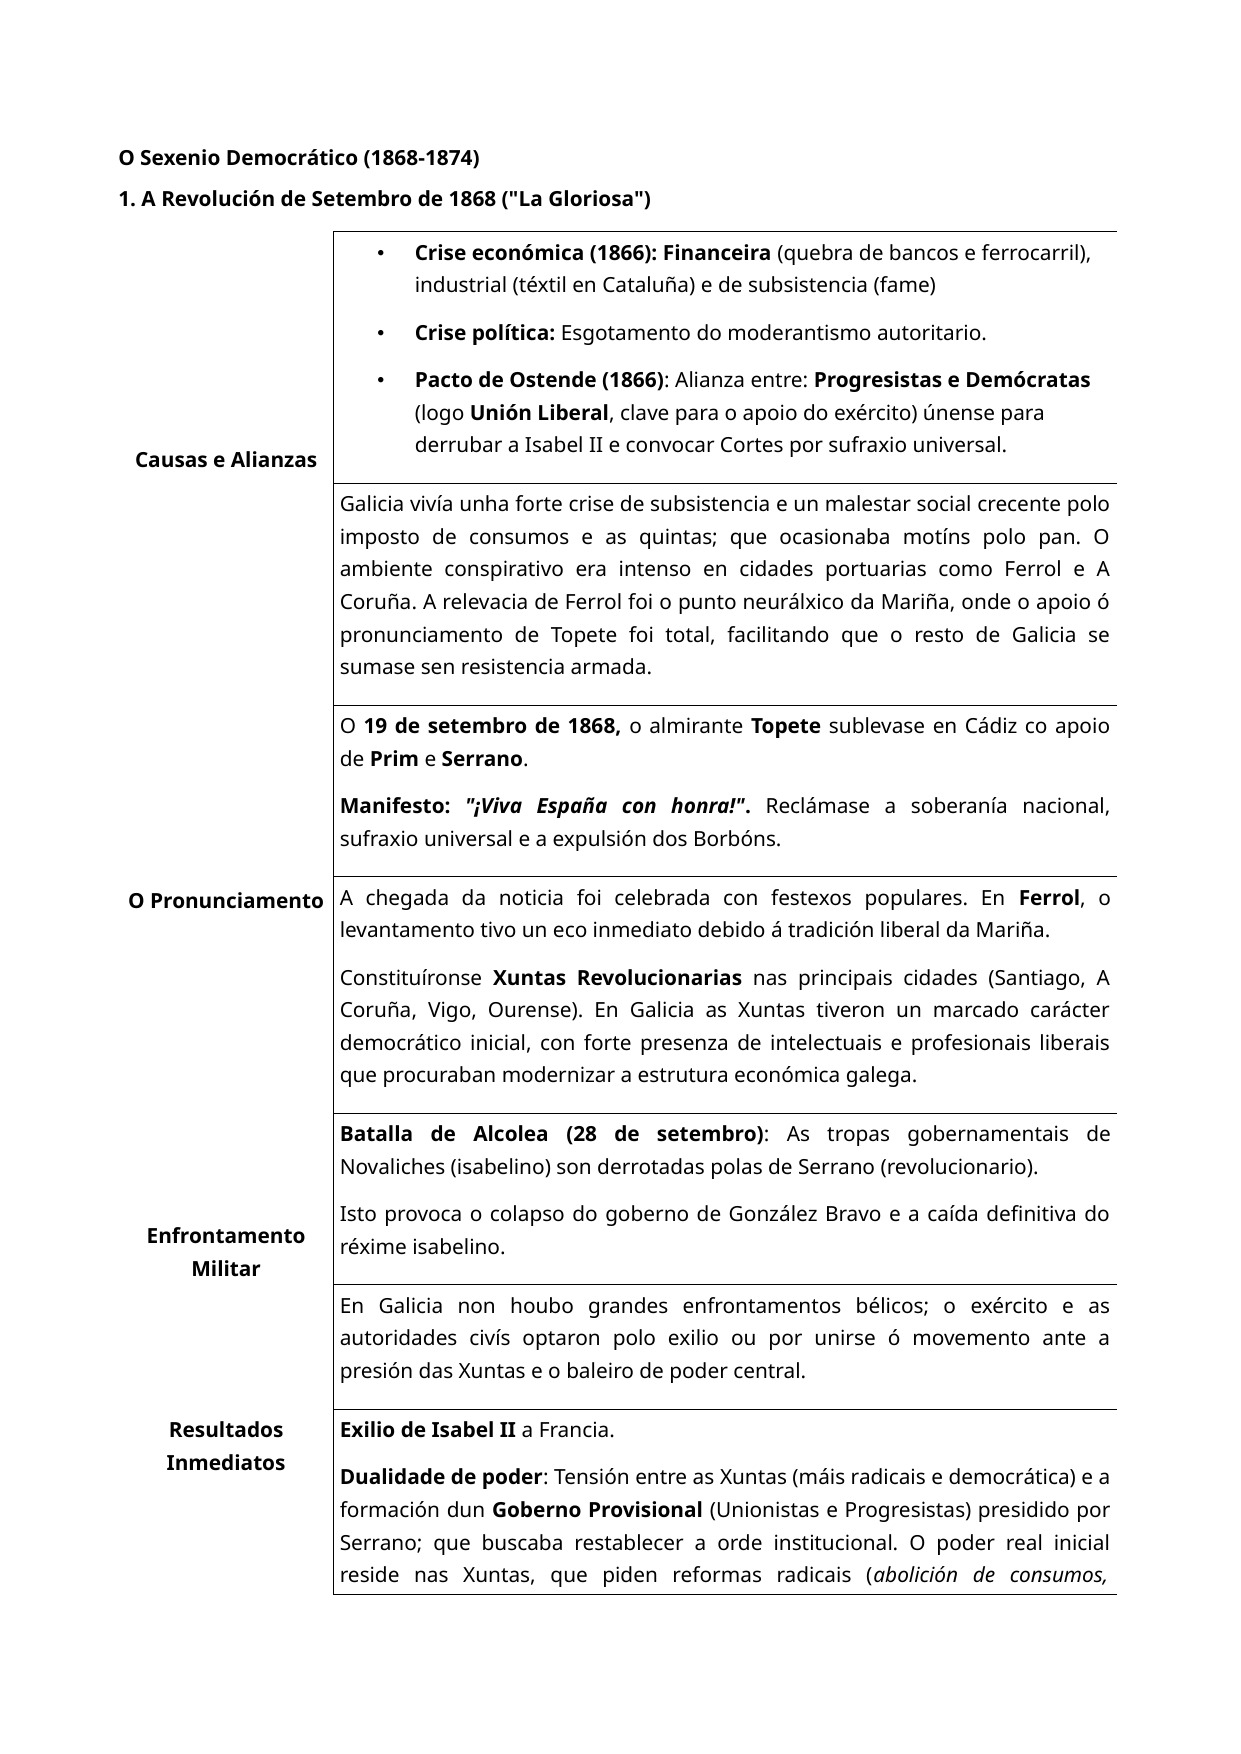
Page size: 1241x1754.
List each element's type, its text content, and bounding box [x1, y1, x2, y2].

table_cell A chegada da noticia foi celebrada con festexos populares. En Ferrol, o levantamento tivo un eco inmediato debido á tradición liberal da Mariña. Constituíronse Xuntas Revolucionarias nas principais cidades (Santiago, A Coruña, Vigo, Ourense). En Galicia as Xuntas tiveron un marcado carácter democrático inicial, con forte presenza de intelectuais e profesionais liberais que procuraban modernizar a estrutura económica galega. [334, 877, 1117, 1113]
table_cell Batalla de Alcolea (28 de setembro): As tropas gobernamentais de Novaliches (isabelino) son derrotadas polas de Serrano (revolucionario). Isto provoca o colapso do goberno de González Bravo e a caída definitiva do réxime isabelino. [334, 1114, 1117, 1284]
table_cell Galicia vivía unha forte crise de subsistencia e un malestar social crecente polo imposto de consumos e as quintas; que ocasionaba motíns polo pan. O ambiente conspirativo era intenso en cidades portuarias como Ferrol e A Coruña. A relevacia de Ferrol foi o punto neurálxico da Mariña, onde o apoio ó pronunciamento de Topete foi total, facilitando que o resto de Galicia se sumase sen resistencia armada. [334, 484, 1117, 704]
table_header Crise económica (1866): Financeira (quebra de bancos e ferrocarril), industrial (téxtil en Cataluña) e de subsistencia (fame) Crise política: Esgotamento do moderantismo autoritario. Pacto de Ostende (1866): Alianza entre: Progresistas e Demócratas (logo Unión Liberal, clave para o apoio do exército) únense para derrubar a Isabel II e convocar Cortes por sufraxio universal. [334, 232, 1117, 482]
subtitle O Sexenio Democrático (1868-1874) [118, 143, 1122, 172]
table_header Causas e Alianzas [118, 231, 333, 704]
table_cell Enfrontamento Militar [118, 1113, 333, 1408]
table_cell Resultados Inmediatos [118, 1409, 333, 1594]
table_cell En Galicia non houbo grandes enfrontamentos bélicos; o exército e as autoridades civís optaron polo exilio ou por unirse ó movemento ante a presión das Xuntas e o baleiro de poder central. [334, 1285, 1117, 1408]
table_cell O Pronunciamento [118, 705, 333, 1113]
table_cell O 19 de setembro de 1868, o almirante Topete sublevase en Cádiz co apoio de Prim e Serrano. Manifesto: "¡Viva España con honra!". Reclámase a soberanía nacional, sufraxio universal e a expulsión dos Borbóns. [334, 706, 1117, 876]
subtitle 1. A Revolución de Setembro de 1868 ("La Gloriosa") [118, 184, 1122, 212]
table_cell Exilio de Isabel II a Francia. Dualidade de poder: Tensión entre as Xuntas (máis radicais e democrática) e a formación dun Goberno Provisional (Unionistas e Progresistas) presidido por Serrano; que buscaba restablecer a orde institucional. O poder real inicial reside nas Xuntas, que piden reformas radicais (abolición de consumos, [334, 1410, 1117, 1594]
